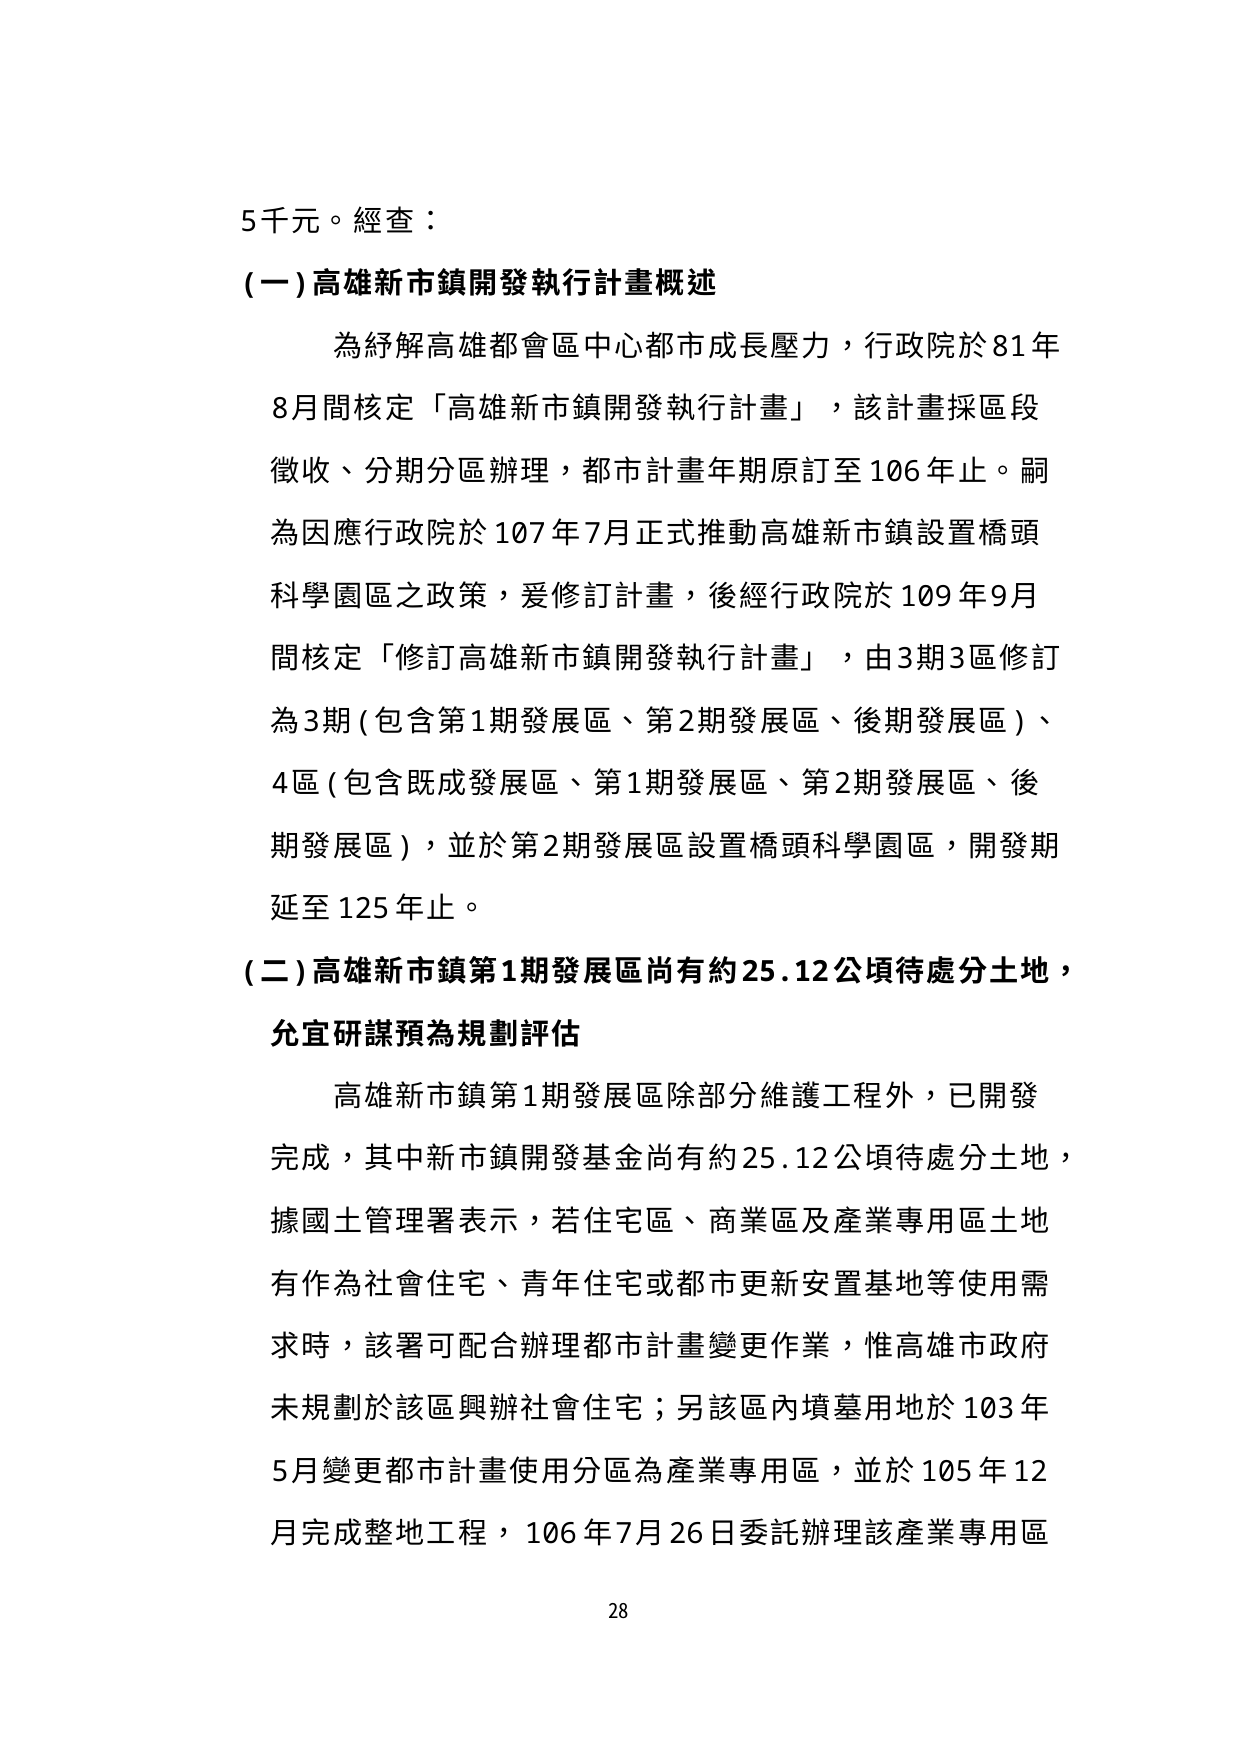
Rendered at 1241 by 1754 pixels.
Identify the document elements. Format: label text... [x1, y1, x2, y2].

text (一)高雄新市鎮開發執行計畫概述 [234, 240, 1061, 302]
text 5千元。經查： [234, 177, 1061, 240]
text 高雄新市鎮第1期發展區除部分維護工程外，已開發完成，其中新市鎮開發基金尚有約25.12公頃待處分土地，據國土管理署表示，若住宅區、商業區及產業專用區土地有作為社會住宅、青年住宅或都市更新安置基地等使用需求時，該署可配合辦理都市計畫變更作業，惟高雄市政府未規劃於該區興辦社會住宅；另該區內墳墓用地於103年5月變更都市計畫使用分區為產業專用區，並於105年12月完成整地工程，106年7月26日委託辦理該產業專用區開發規劃評估及招商作業，108年7月1日辦理土地公開標租作業，無人投標致流標。據國土管理署表示，基於考量新市鎮開發基金財務需求及永續經營，113至114年將以標租方式處理。為加速高雄新市鎮之發展，並吸引更多人口流入，允宜研謀增加投資開發者誘因之策，或協助高雄市政府辦理社會住宅及青年住宅之興建計劃，俾促土地有效利用。 [264, 1052, 1061, 1552]
text (二)高雄新市鎮第1期發展區尚有約25.12公頃待處分土地，允宜研謀預為規劃評估 [234, 927, 1061, 1052]
text 為紓解高雄都會區中心都市成長壓力，行政院於81年8月間核定「高雄新市鎮開發執行計畫」，該計畫採區段徵收、分期分區辦理，都市計畫年期原訂至106年止。嗣為因應行政院於107年7月正式推動高雄新市鎮設置橋頭科學園區之政策，爰修訂計畫，後經行政院於109年9月間核定「修訂高雄新市鎮開發執行計畫」，由3期3區修訂為3期(包含第1期發展區、第2期發展區、後期發展區)、4區(包含既成發展區、第1期發展區、第2期發展區、後期發展區)，並於第2期發展區設置橋頭科學園區，開發期延至125年止。 [264, 302, 1061, 927]
